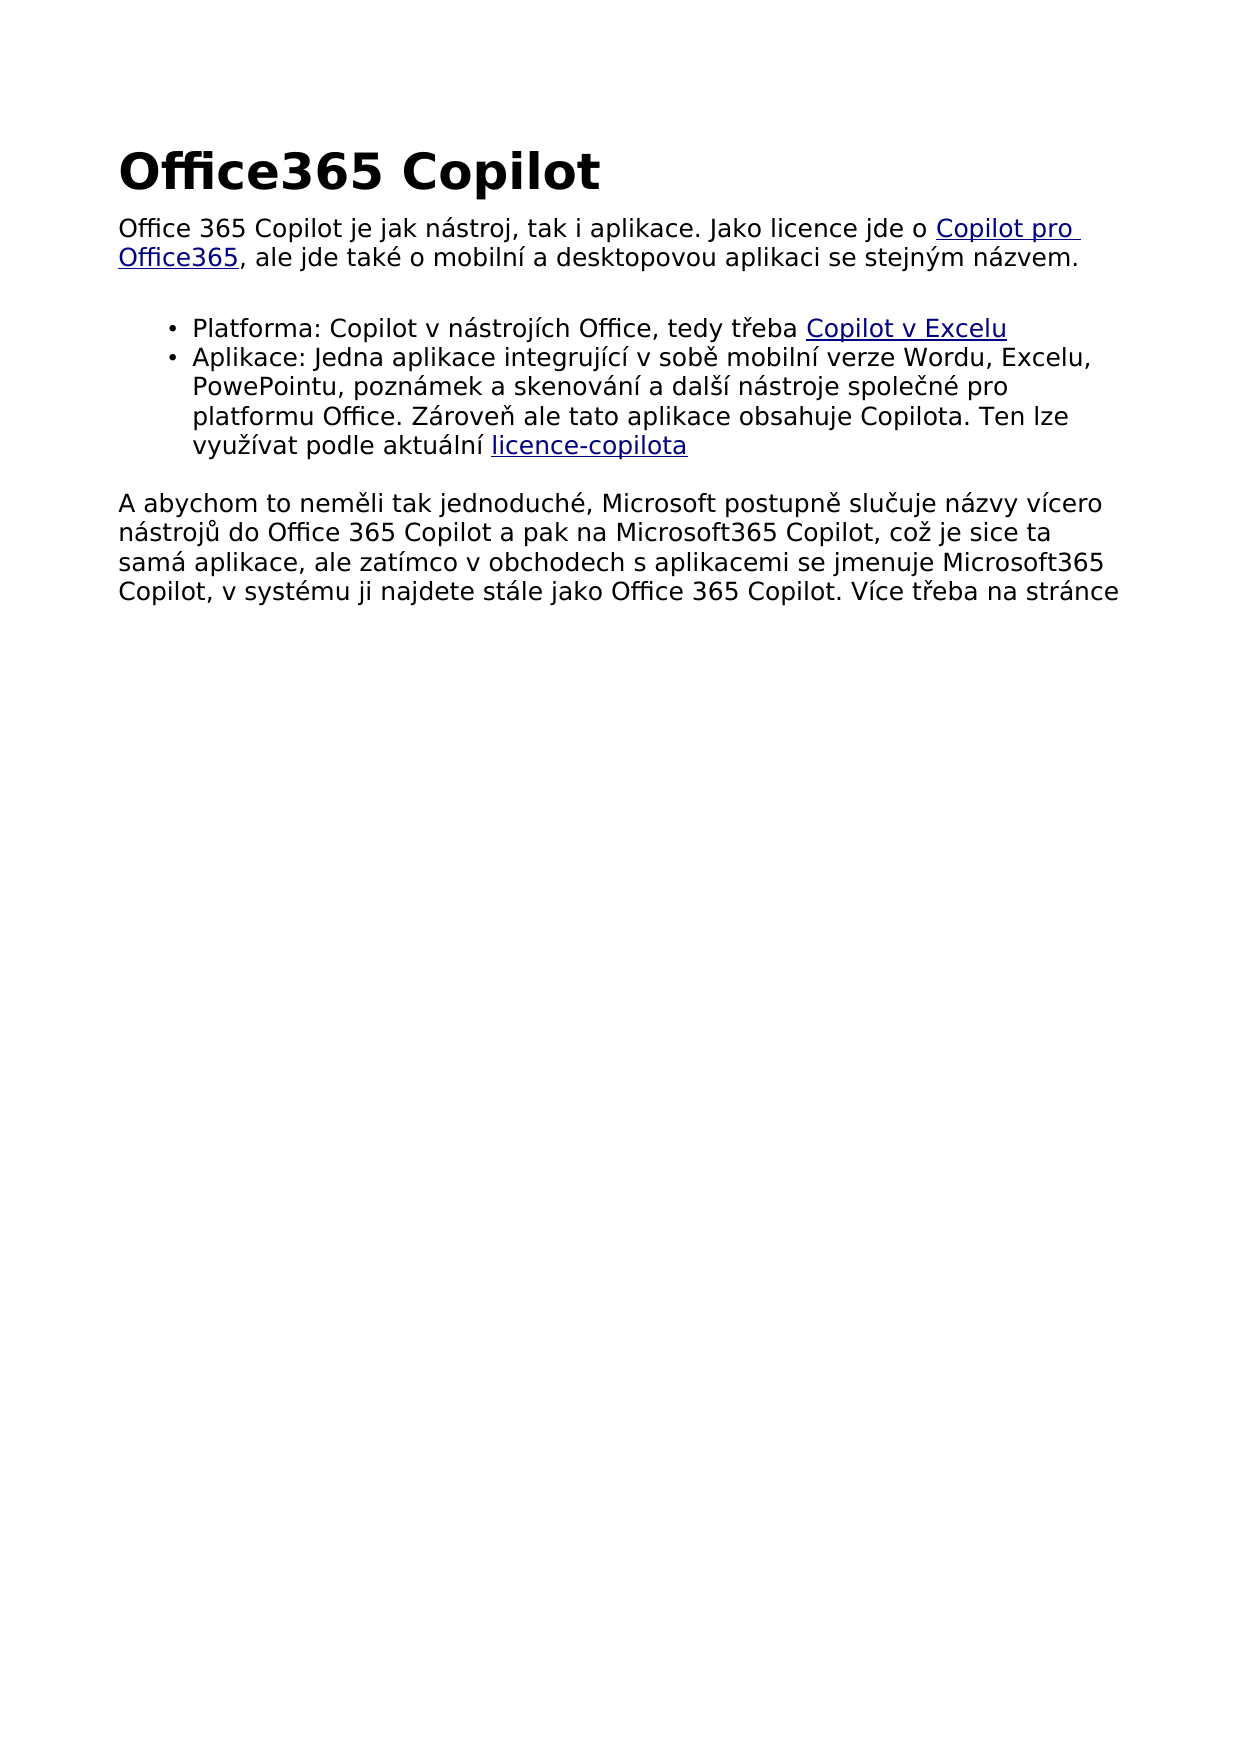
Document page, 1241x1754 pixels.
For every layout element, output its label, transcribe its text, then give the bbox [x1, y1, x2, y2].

list Aplikace: Jedna aplikace integrující v sobě mobilní verze Wordu, Excelu, PowePointu, poznámek a skenování a další nástroje společné pro platformu Office. Zároveň ale tato aplikace obsahuje Copilota. Ten lze využívat podle aktuální licence-copilota [177, 343, 1122, 460]
list Platforma: Copilot v nástrojích Office, tedy třeba Copilot v Excelu [177, 314, 1122, 343]
subtitle Office365 Copilot [118, 143, 1122, 201]
text A abychom to neměli tak jednoduché, Microsoft postupně slučuje názvy vícero nástrojů do Office 365 Copilot a pak na Microsoft365 Copilot, což je sice ta samá aplikace, ale zatímco v obchodech s aplikacemi se jmenuje Microsoft365 Copilot, v systému ji najdete stále jako Office 365 Copilot. Více třeba na stránce [118, 489, 1122, 606]
text Office 365 Copilot je jak nástroj, tak i aplikace. Jako licence jde o Copilot pro Office365, ale jde také o mobilní a desktopovou aplikaci se stejným názvem. [118, 214, 1122, 272]
